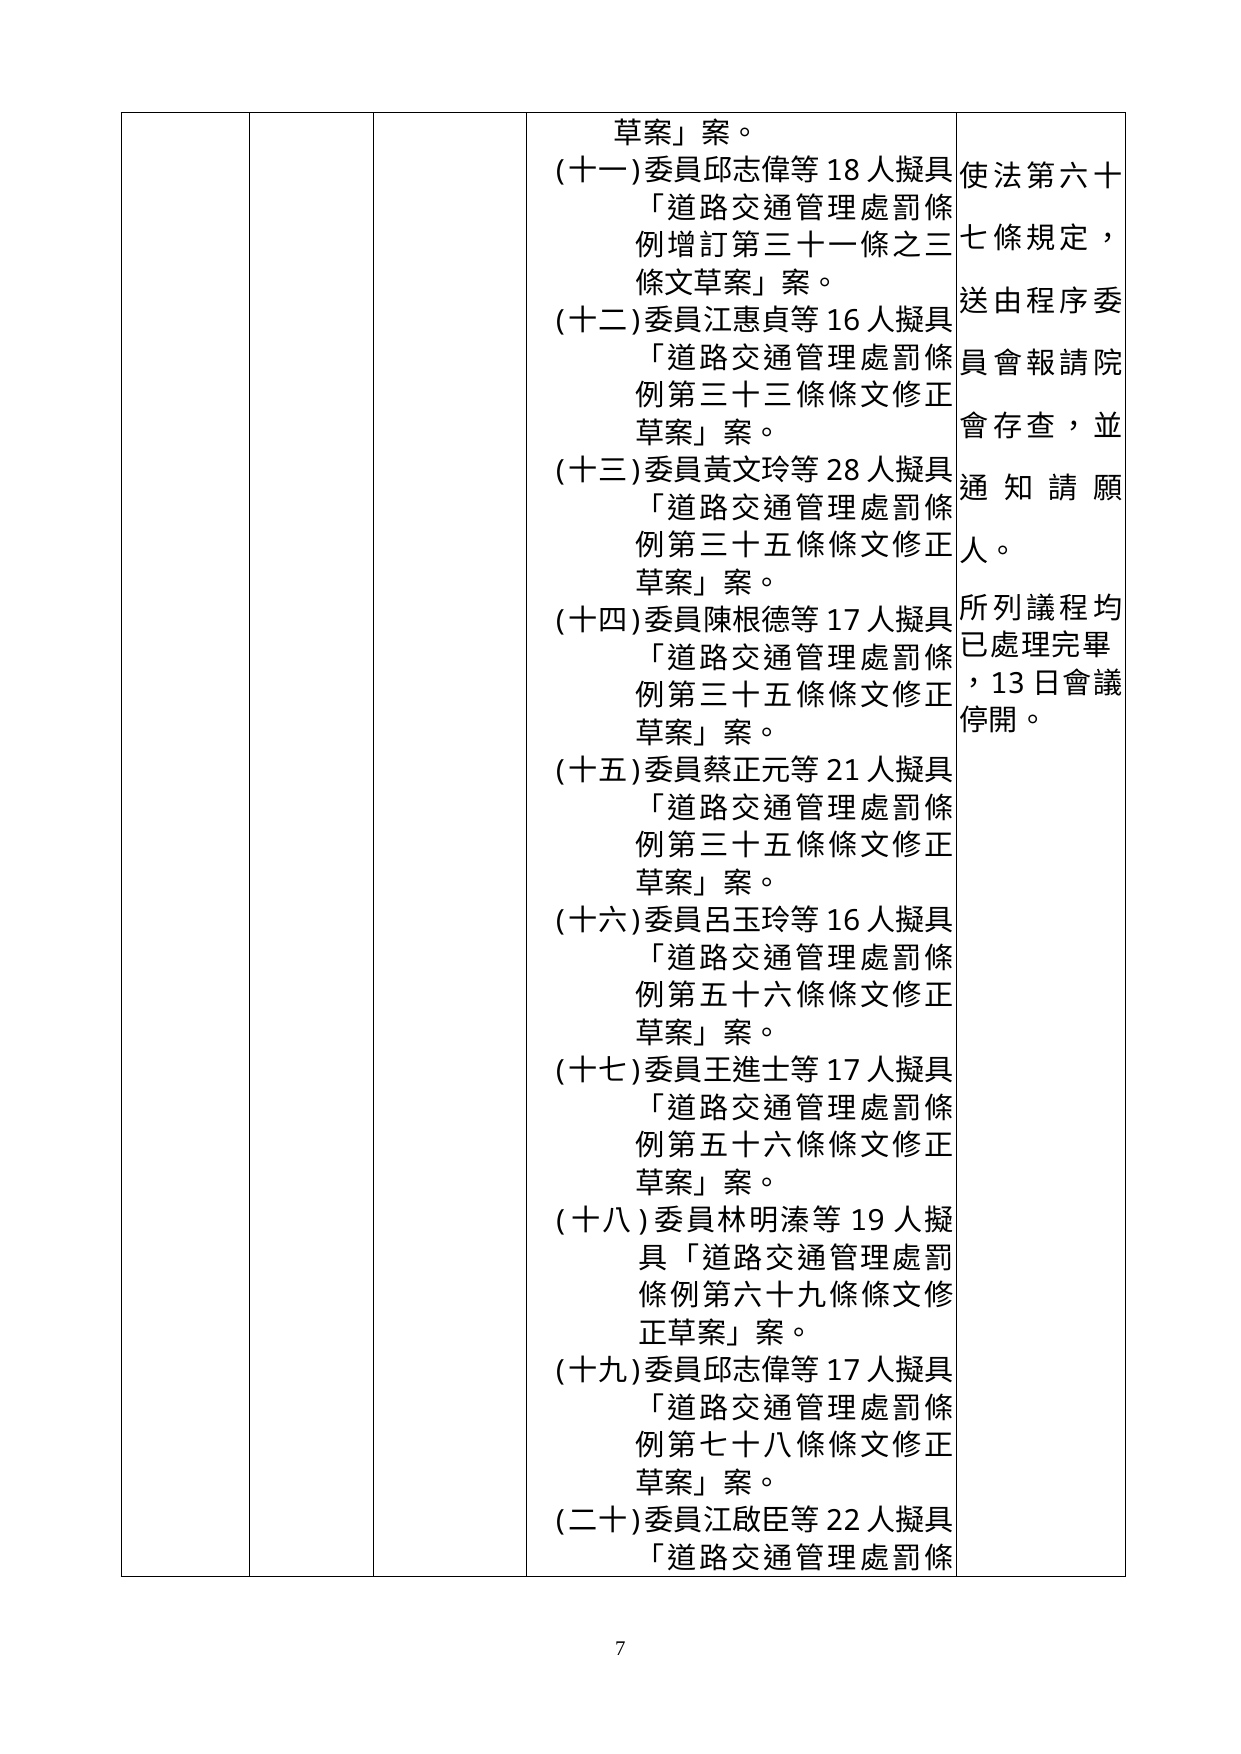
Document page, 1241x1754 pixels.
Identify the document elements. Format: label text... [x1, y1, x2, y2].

table_cell [122, 113, 249, 1576]
table_cell 草案」案。 (十一)委員邱志偉等18人擬具「道路交通管理處罰條例增訂第三十一條之三條文草案」案。 (十二)委員江惠貞等16人擬具「道路交通管理處罰條例第三十三條條文修正草案」案。 (十三)委員黃文玲等28人擬具「道路交通管理處罰條例第三十五條條文修正草案」案。 (十四)委員陳根德等17人擬具「道路交通管理處罰條例第三十五條條文修正草案」案。 (十五)委員蔡正元等21人擬具「道路交通管理處罰條例第三十五條條文修正草案」案。 (十六)委員呂玉玲等16人擬具「道路交通管理處罰條例第五十六條條文修正草案」案。 (十七)委員王進士等17人擬具「道路交通管理處罰條例第五十六條條文修正草案」案。 (十八)委員林明溱等19人擬具「道路交通管理處罰條例第六十九條條文修正草案」案。 (十九)委員邱志偉等17人擬具「道路交通管理處罰條例第七十八條條文修正草案」案。 (二十)委員江啟臣等22人擬具「道路交通管理處罰條 [527, 113, 956, 1576]
table_cell [250, 113, 373, 1576]
table_cell [374, 113, 526, 1576]
table_cell 使法第六十七條規定，送由程序委員會報請院會存查，並通知請願人。 所列議程均已處理完畢 ，13日會議停開。 [957, 113, 1125, 1576]
